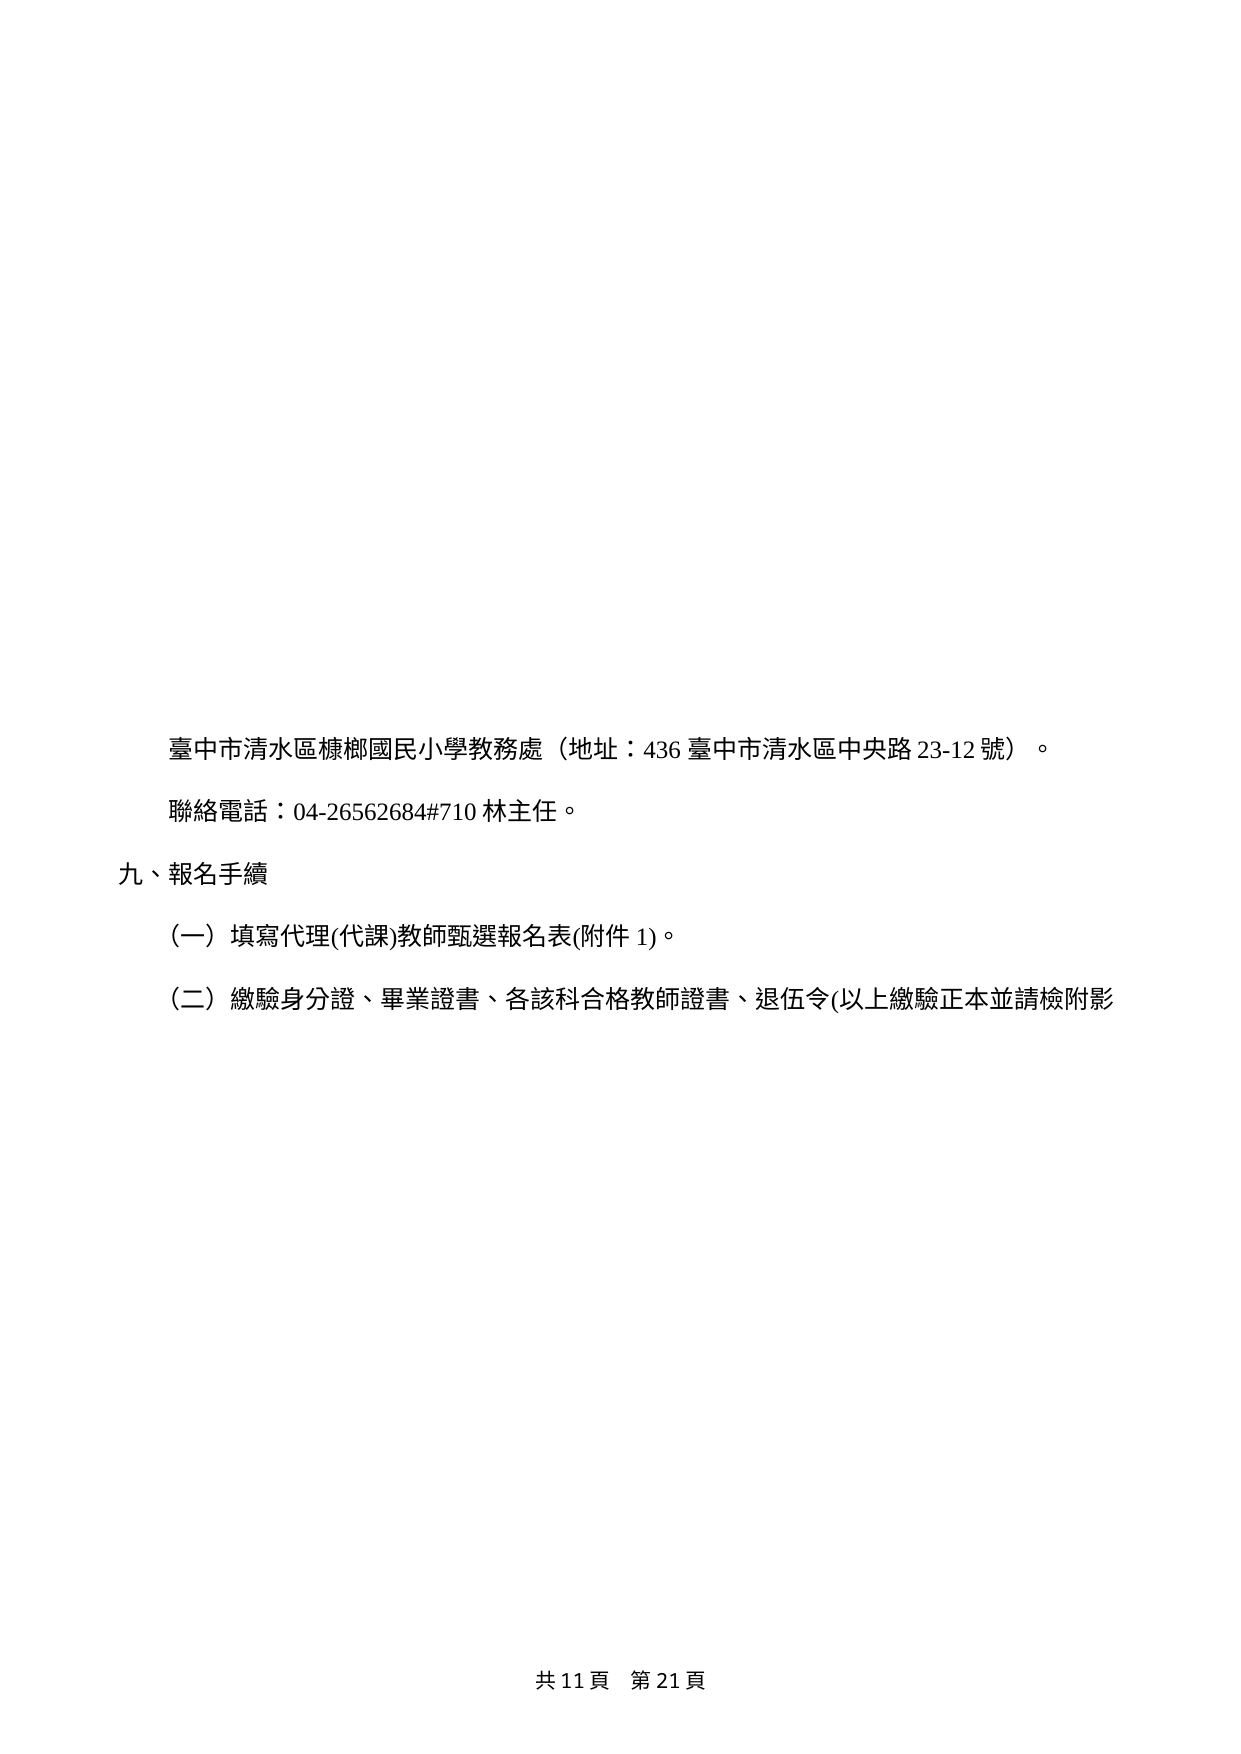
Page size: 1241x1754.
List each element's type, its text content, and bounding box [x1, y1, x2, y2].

text 九、報名手續 [118, 831, 1122, 893]
text （二）繳驗身分證、畢業證書、各該科合格教師證書、退伍令(以上繳驗正本並請檢附影 [156, 956, 1122, 1018]
text 聯絡電話：04-26562684#710 林主任。 [168, 768, 1122, 831]
text （一）填寫代理(代課)教師甄選報名表(附件1)。 [118, 893, 1122, 956]
text 臺中市清水區槺榔國民小學教務處（地址：436 臺中市清水區中央路23-12號）。 [118, 706, 1122, 768]
